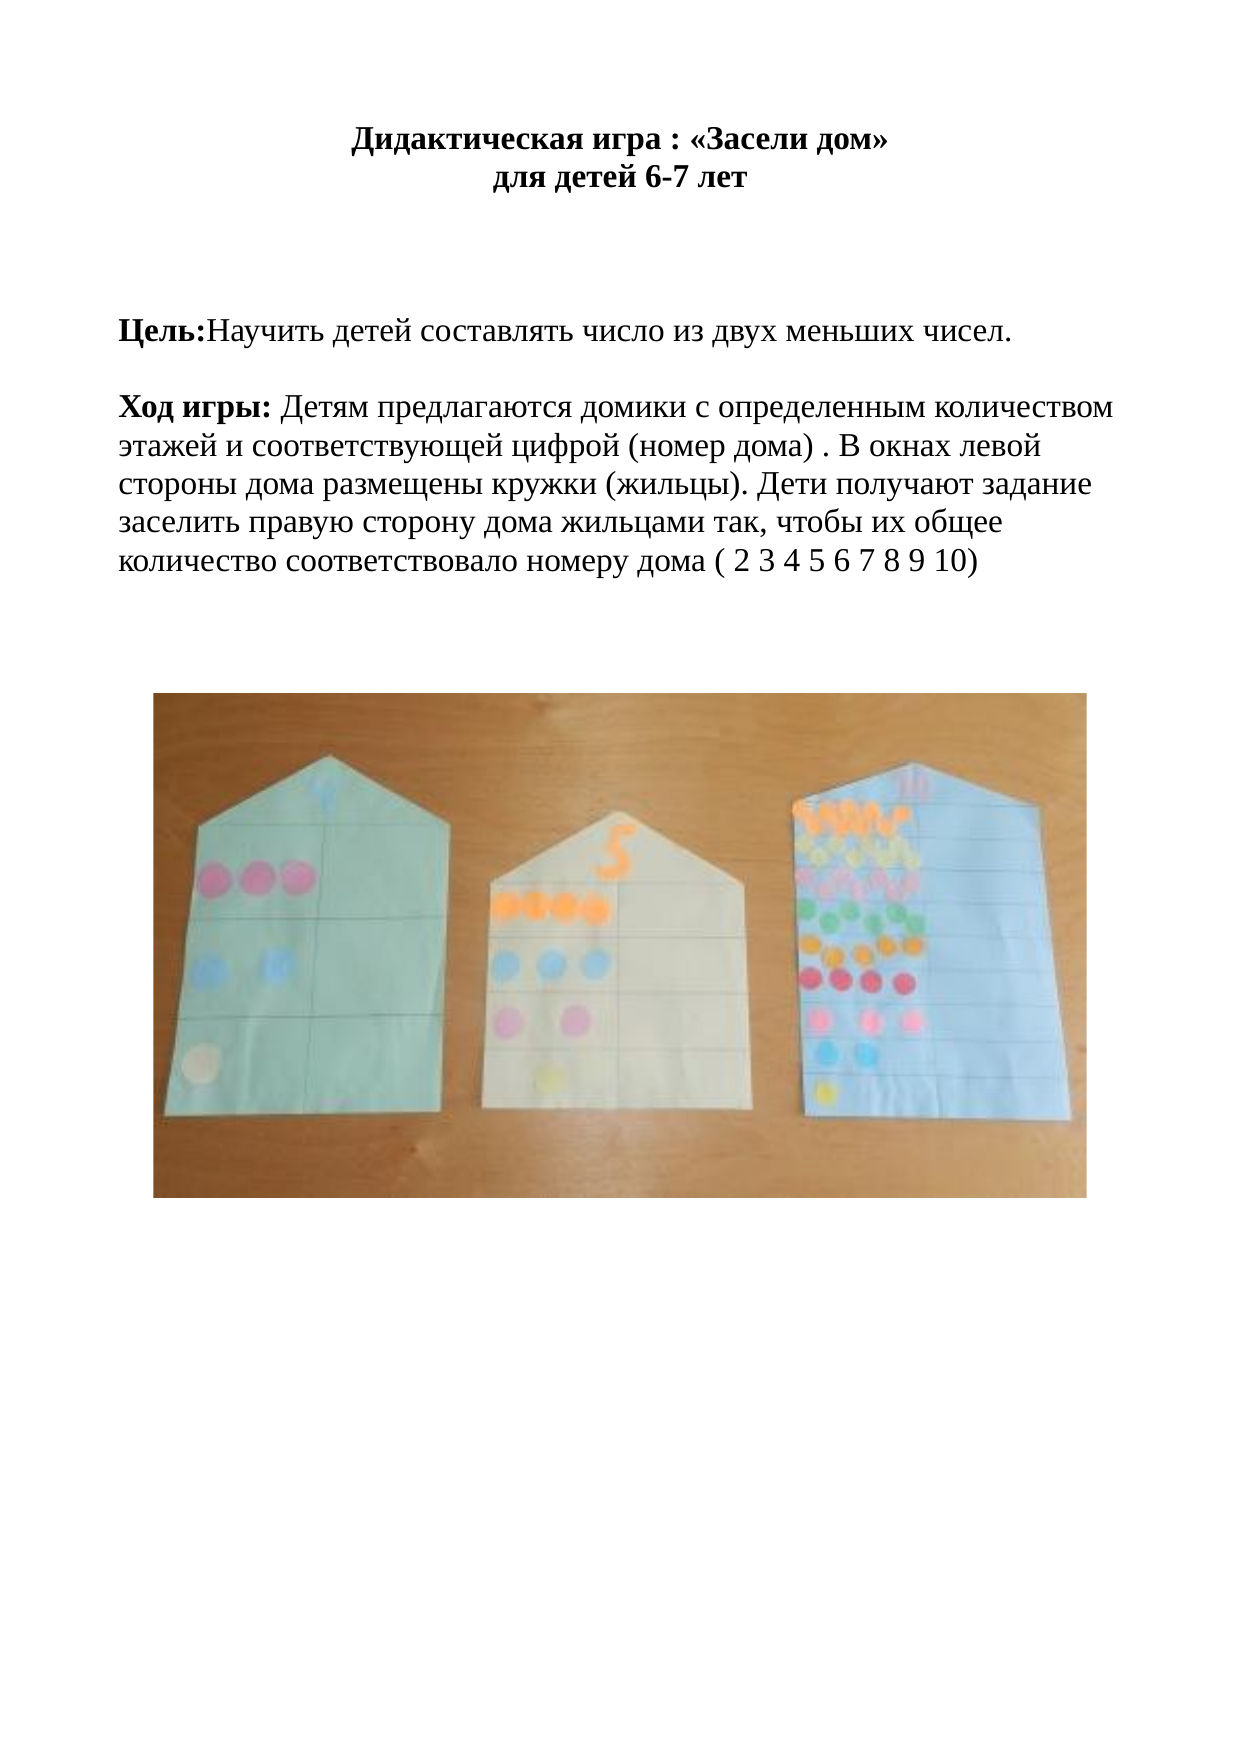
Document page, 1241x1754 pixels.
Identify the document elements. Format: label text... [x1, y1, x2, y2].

text для детей 6-7 лет [118, 156, 1122, 195]
text Дидактическая игра : «Засели дом» [118, 118, 1122, 156]
picture [153, 693, 1087, 1198]
text [118, 1581, 1122, 1619]
text Ход игры: Детям предлагаются домики с определенным количеством этажей и соответствующей цифрой (номер дома) . В окнах левой стороны дома размещены кружки (жильцы). Дети получают задание заселить правую сторону дома жильцами так, чтобы их общее количество соответствовало номеру дома ( 2 3 4 5 6 7 8 9 10) [118, 386, 1122, 578]
text Цель:Научить детей составлять число из двух меньших чисел. [118, 310, 1122, 348]
